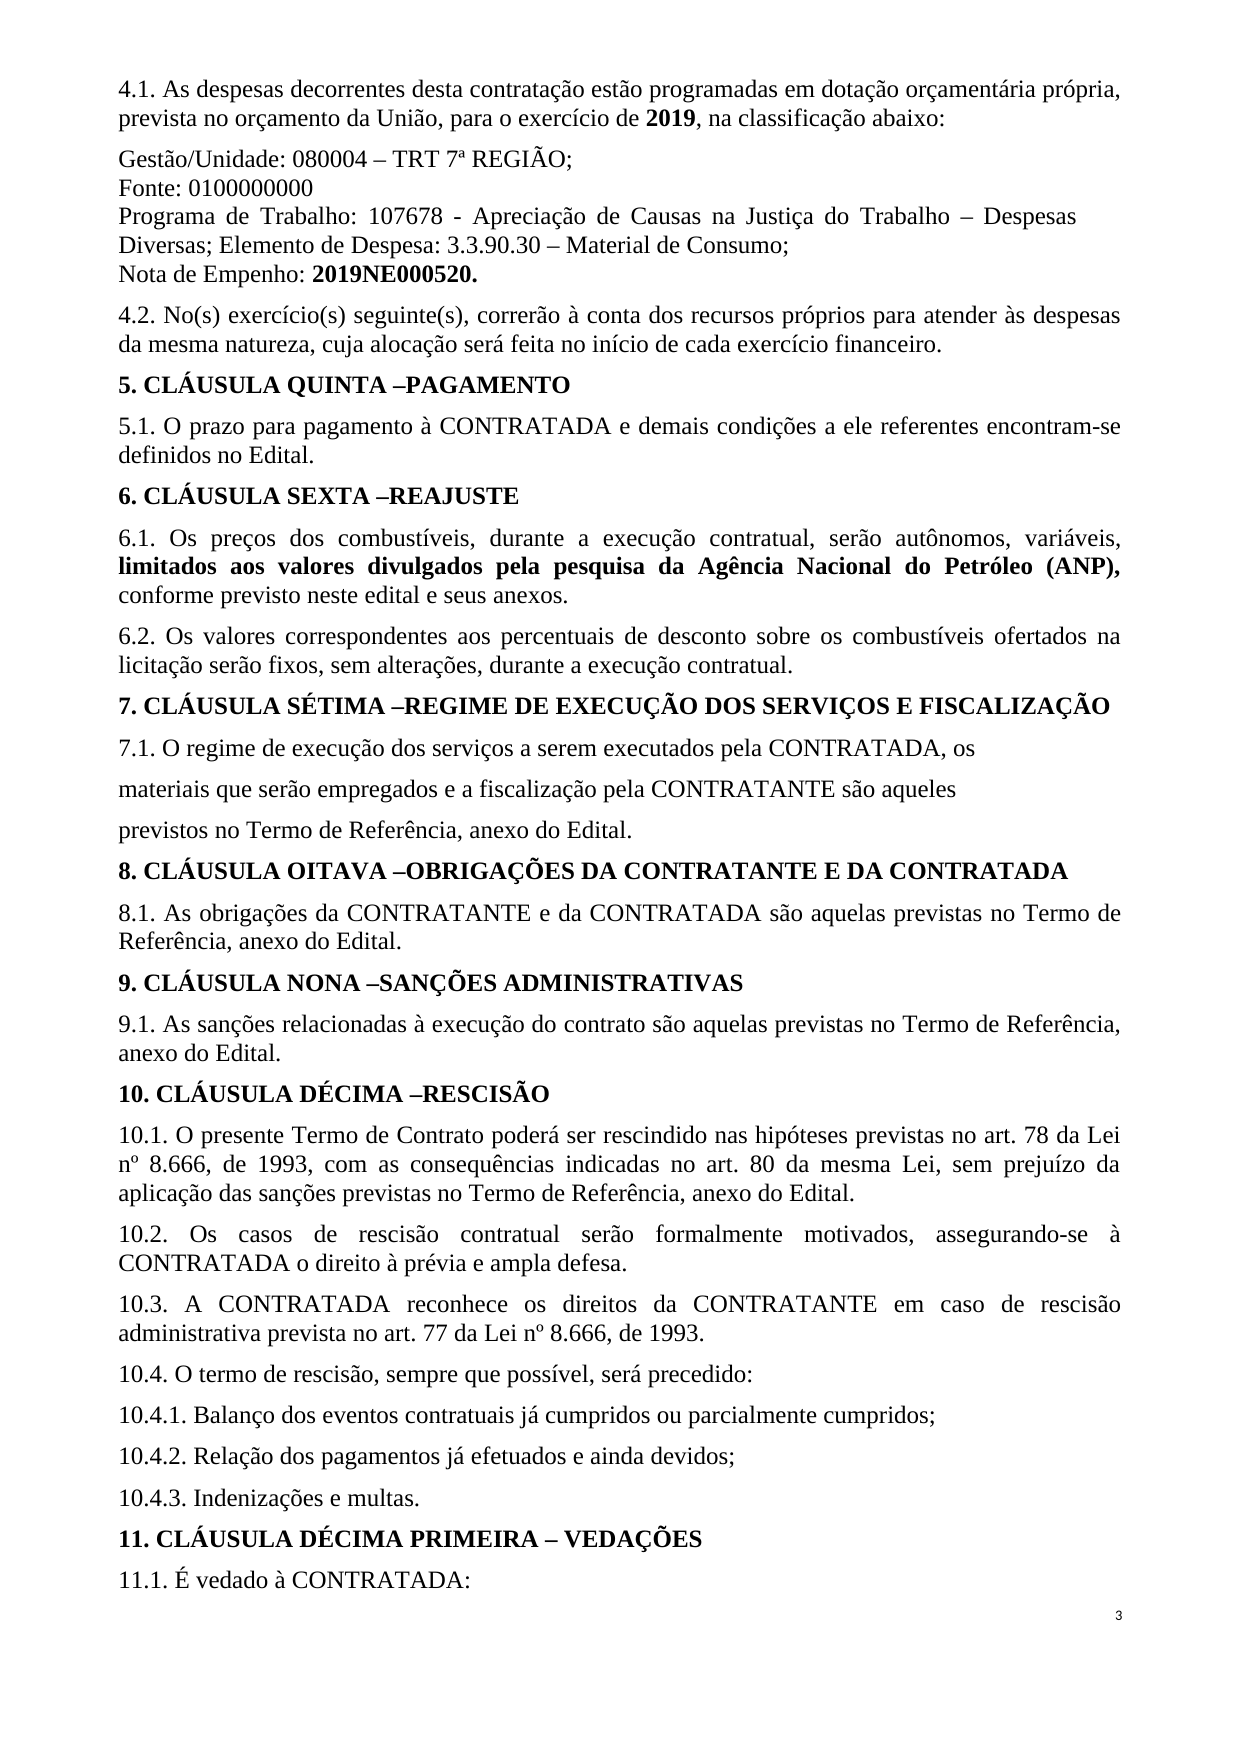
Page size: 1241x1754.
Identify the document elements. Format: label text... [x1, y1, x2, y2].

text 7. CLÁUSULA SÉTIMA –REGIME DE EXECUÇÃO DOS SERVIÇOS E FISCALIZAÇÃO [118, 691, 1122, 720]
text 4.2. No(s) exercício(s) seguinte(s), correrão à conta dos recursos próprios para atender às despesas da mesma natureza, cuja alocação será feita no início de cada exercício financeiro. [118, 300, 1122, 358]
text 10. CLÁUSULA DÉCIMA –RESCISÃO [118, 1079, 1122, 1108]
text 6. CLÁUSULA SEXTA –REAJUSTE [118, 481, 1122, 510]
text Fonte: 0100000000 [118, 173, 1078, 201]
text 10.1. O presente Termo de Contrato poderá ser rescindido nas hipóteses previstas no art. 78 da Lei nº 8.666, de 1993, com as consequências indicadas no art. 80 da mesma Lei, sem prejuízo da aplicação das sanções previstas no Termo de Referência, anexo do Edital. [118, 1120, 1122, 1206]
text Programa de Trabalho: 107678 - Apreciação de Causas na Justiça do Trabalho – Despesas Diversas; Elemento de Despesa: 3.3.90.30 – Material de Consumo; [118, 201, 1078, 259]
text 5. CLÁUSULA QUINTA –PAGAMENTO [118, 370, 1122, 399]
text 10.4.2. Relação dos pagamentos já efetuados e ainda devidos; [118, 1441, 1122, 1470]
text 4.1. As despesas decorrentes desta contratação estão programadas em dotação orçamentária própria, prevista no orçamento da União, para o exercício de 2019, na classificação abaixo: [118, 74, 1122, 131]
text Gestão/Unidade: 080004 – TRT 7ª REGIÃO; [118, 144, 1078, 173]
text 8.1. As obrigações da CONTRATANTE e da CONTRATADA são aquelas previstas no Termo de Referência, anexo do Edital. [118, 898, 1122, 955]
text 6.1. Os preços dos combustíveis, durante a execução contratual, serão autônomos, variáveis, limitados aos valores divulgados pela pesquisa da Agência Nacional do Petróleo (ANP), conforme previsto neste edital e seus anexos. [118, 523, 1122, 609]
text 7.1. O regime de execução dos serviços a serem executados pela CONTRATADA, os [118, 733, 1122, 761]
text materiais que serão empregados e a fiscalização pela CONTRATANTE são aqueles [118, 774, 1122, 803]
text 10.2. Os casos de rescisão contratual serão formalmente motivados, assegurando-se à CONTRATADA o direito à prévia e ampla defesa. [118, 1219, 1122, 1276]
text 10.4. O termo de rescisão, sempre que possível, será precedido: [118, 1359, 1122, 1388]
text 11.1. É vedado à CONTRATADA: [118, 1565, 1122, 1594]
text previstos no Termo de Referência, anexo do Edital. [118, 815, 1122, 844]
text 11. CLÁUSULA DÉCIMA PRIMEIRA – VEDAÇÕES [118, 1524, 1122, 1553]
text 6.2. Os valores correspondentes aos percentuais de desconto sobre os combustíveis ofertados na licitação serão fixos, sem alterações, durante a execução contratual. [118, 621, 1122, 679]
text 10.4.1. Balanço dos eventos contratuais já cumpridos ou parcialmente cumpridos; [118, 1400, 1122, 1429]
text 8. CLÁUSULA OITAVA –OBRIGAÇÕES DA CONTRATANTE E DA CONTRATADA [118, 856, 1122, 885]
text 9. CLÁUSULA NONA –SANÇÕES ADMINISTRATIVAS [118, 968, 1122, 996]
text Nota de Empenho: 2019NE000520. [118, 259, 1078, 288]
text 10.4.3. Indenizações e multas. [118, 1483, 1122, 1511]
text 5.1. O prazo para pagamento à CONTRATADA e demais condições a ele referentes encontram-se definidos no Edital. [118, 411, 1122, 469]
text 10.3. A CONTRATADA reconhece os direitos da CONTRATANTE em caso de rescisão administrativa prevista no art. 77 da Lei nº 8.666, de 1993. [118, 1289, 1122, 1346]
text 9.1. As sanções relacionadas à execução do contrato são aquelas previstas no Termo de Referência, anexo do Edital. [118, 1009, 1122, 1066]
